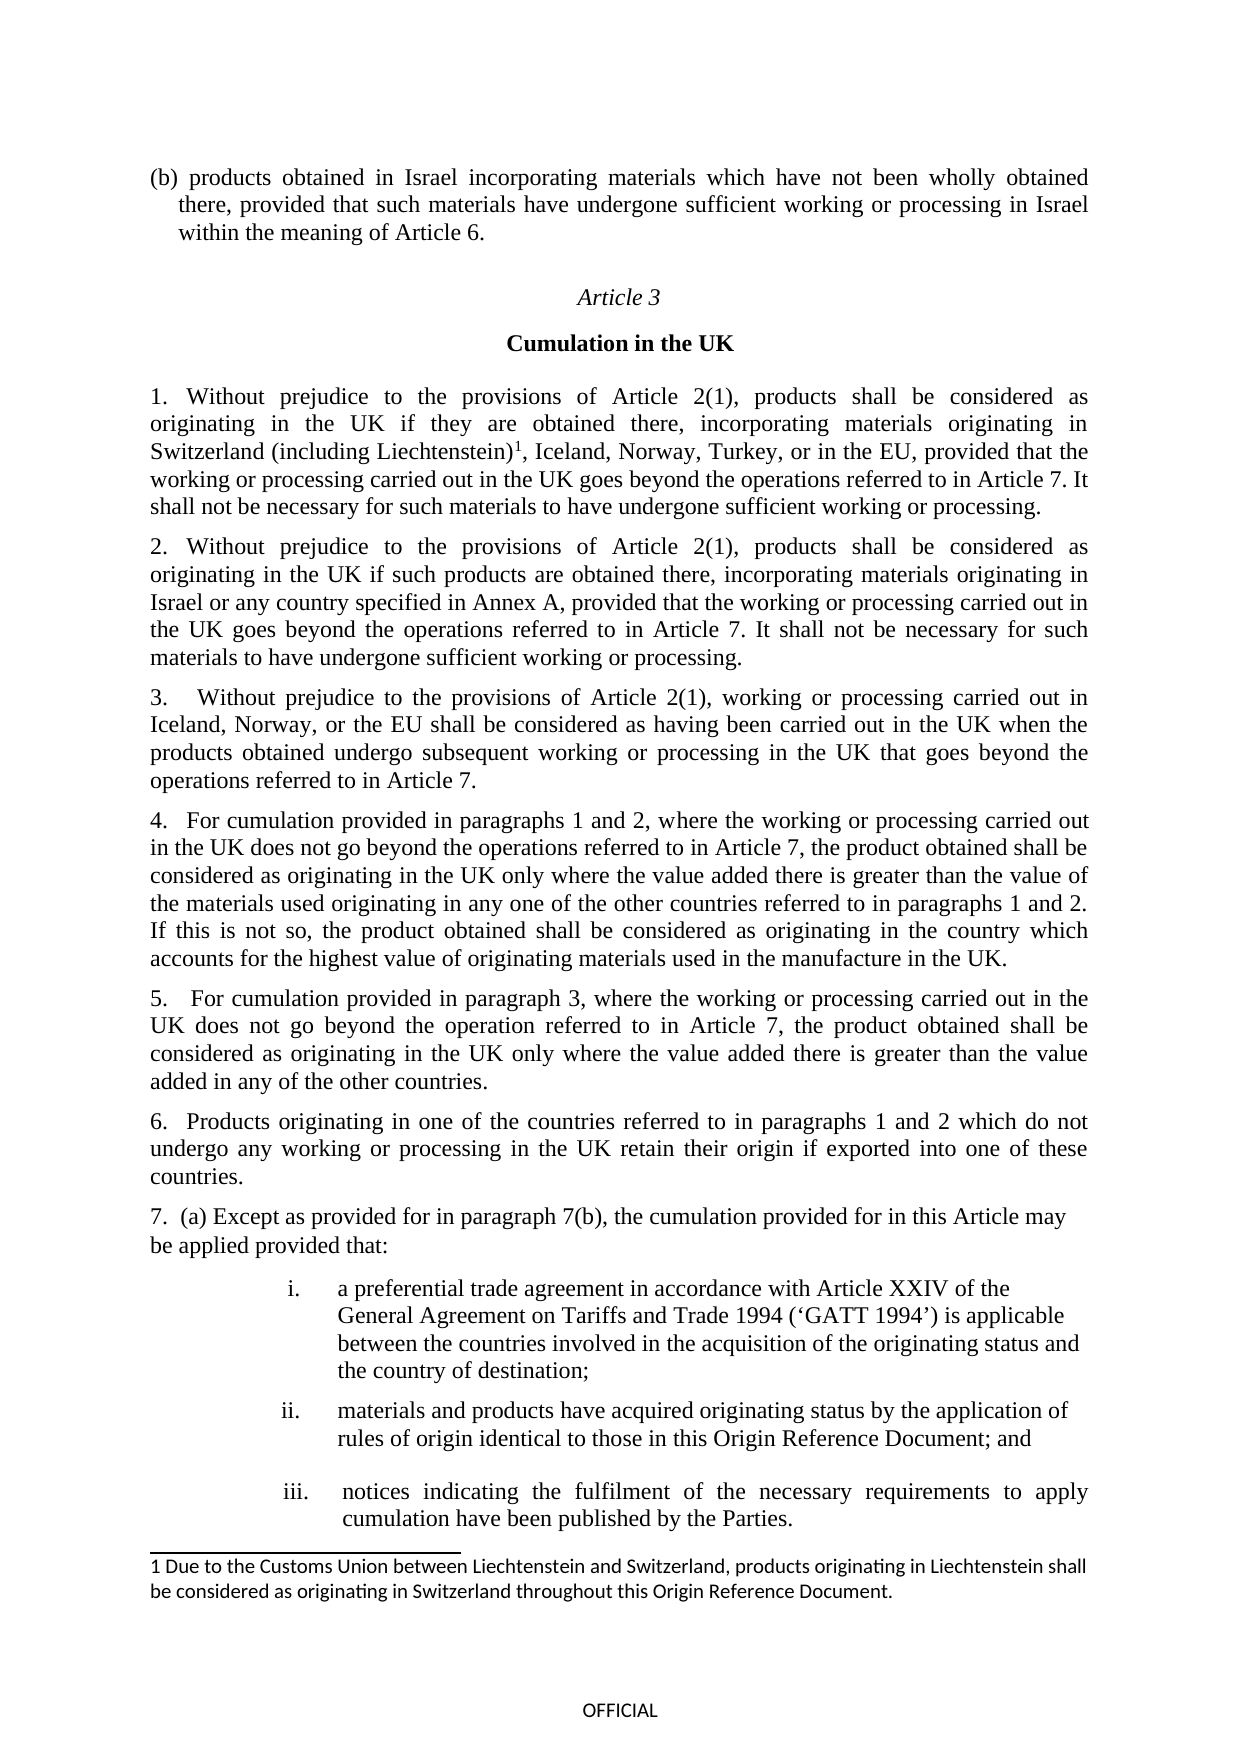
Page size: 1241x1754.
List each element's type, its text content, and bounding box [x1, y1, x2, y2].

text iii. notices indicating the fulfilment of the necessary requirements to apply cumulation have been published by the Parties. [283, 1477, 1090, 1532]
text Article 3 [150, 283, 1090, 310]
list materials and products have acquired originating status by the application of rules of origin identical to those in this Origin Reference Document; and [300, 1396, 1090, 1452]
text 3. Without prejudice to the provisions of Article 2(1), working or processing carried out in Iceland, Norway, or the EU shall be considered as having been carried out in the UK when the products obtained undergo subsequent working or processing in the UK that goes beyond the operations referred to in Article 7. [150, 683, 1090, 793]
table_header (b) [150, 150, 178, 245]
text 6. Products originating in one of the countries referred to in paragraphs 1 and 2 which do not undergo any working or processing in the UK retain their origin if exported into one of these countries. [150, 1107, 1090, 1189]
list a preferential trade agreement in accordance with Article XXIV of the General Agreement on Tariffs and Trade 1994 (‘GATT 1994’) is applicable between the countries involved in the acquisition of the originating status and the country of destination; [300, 1273, 1090, 1384]
text 4. For cumulation provided in paragraphs 1 and 2, where the working or processing carried out in the UK does not go beyond the operations referred to in Article 7, the product obtained shall be considered as originating in the UK only where the value added there is greater than the value of the materials used originating in any one of the other countries referred to in paragraphs 1 and 2. If this is not so, the product obtained shall be considered as originating in the country which accounts for the highest value of originating materials used in the manufacture in the UK. [150, 806, 1090, 971]
text Cumulation in the UK [150, 329, 1090, 357]
table_header products obtained in Israel incorporating materials which have not been wholly obtained there, provided that such materials have undergone sufficient working or processing in Israel within the meaning of Article 6. [178, 150, 1090, 245]
text 2. Without prejudice to the provisions of Article 2(1), products shall be considered as originating in the UK if such products are obtained there, incorporating materials originating in Israel or any country specified in Annex A, provided that the working or processing carried out in the UK goes beyond the operations referred to in Article 7. It shall not be necessary for such materials to have undergone sufficient working or processing. [150, 532, 1090, 670]
text 5. For cumulation provided in paragraph 3, where the working or processing carried out in the UK does not go beyond the operation referred to in Article 7, the product obtained shall be considered as originating in the UK only where the value added there is greater than the value added in any of the other countries. [150, 984, 1090, 1094]
text 1. Without prejudice to the provisions of Article 2(1), products shall be considered as originating in the UK if they are obtained there, incorporating materials originating in Switzerland (including Liechtenstein), Iceland, Norway, Turkey, or in the EU, provided that the working or processing carried out in the UK goes beyond the operations referred to in Article 7. It shall not be necessary for such materials to have undergone sufficient working or processing. [150, 382, 1090, 520]
text 7. (a) Except as provided for in paragraph 7(b), the cumulation provided for in this Article may be applied provided that: [150, 1202, 1090, 1259]
text Due to the Customs Union between Liechtenstein and Switzerland, products originating in Liechtenstein shall be considered as originating in Switzerland throughout this Origin Reference Document. [150, 1553, 1090, 1604]
